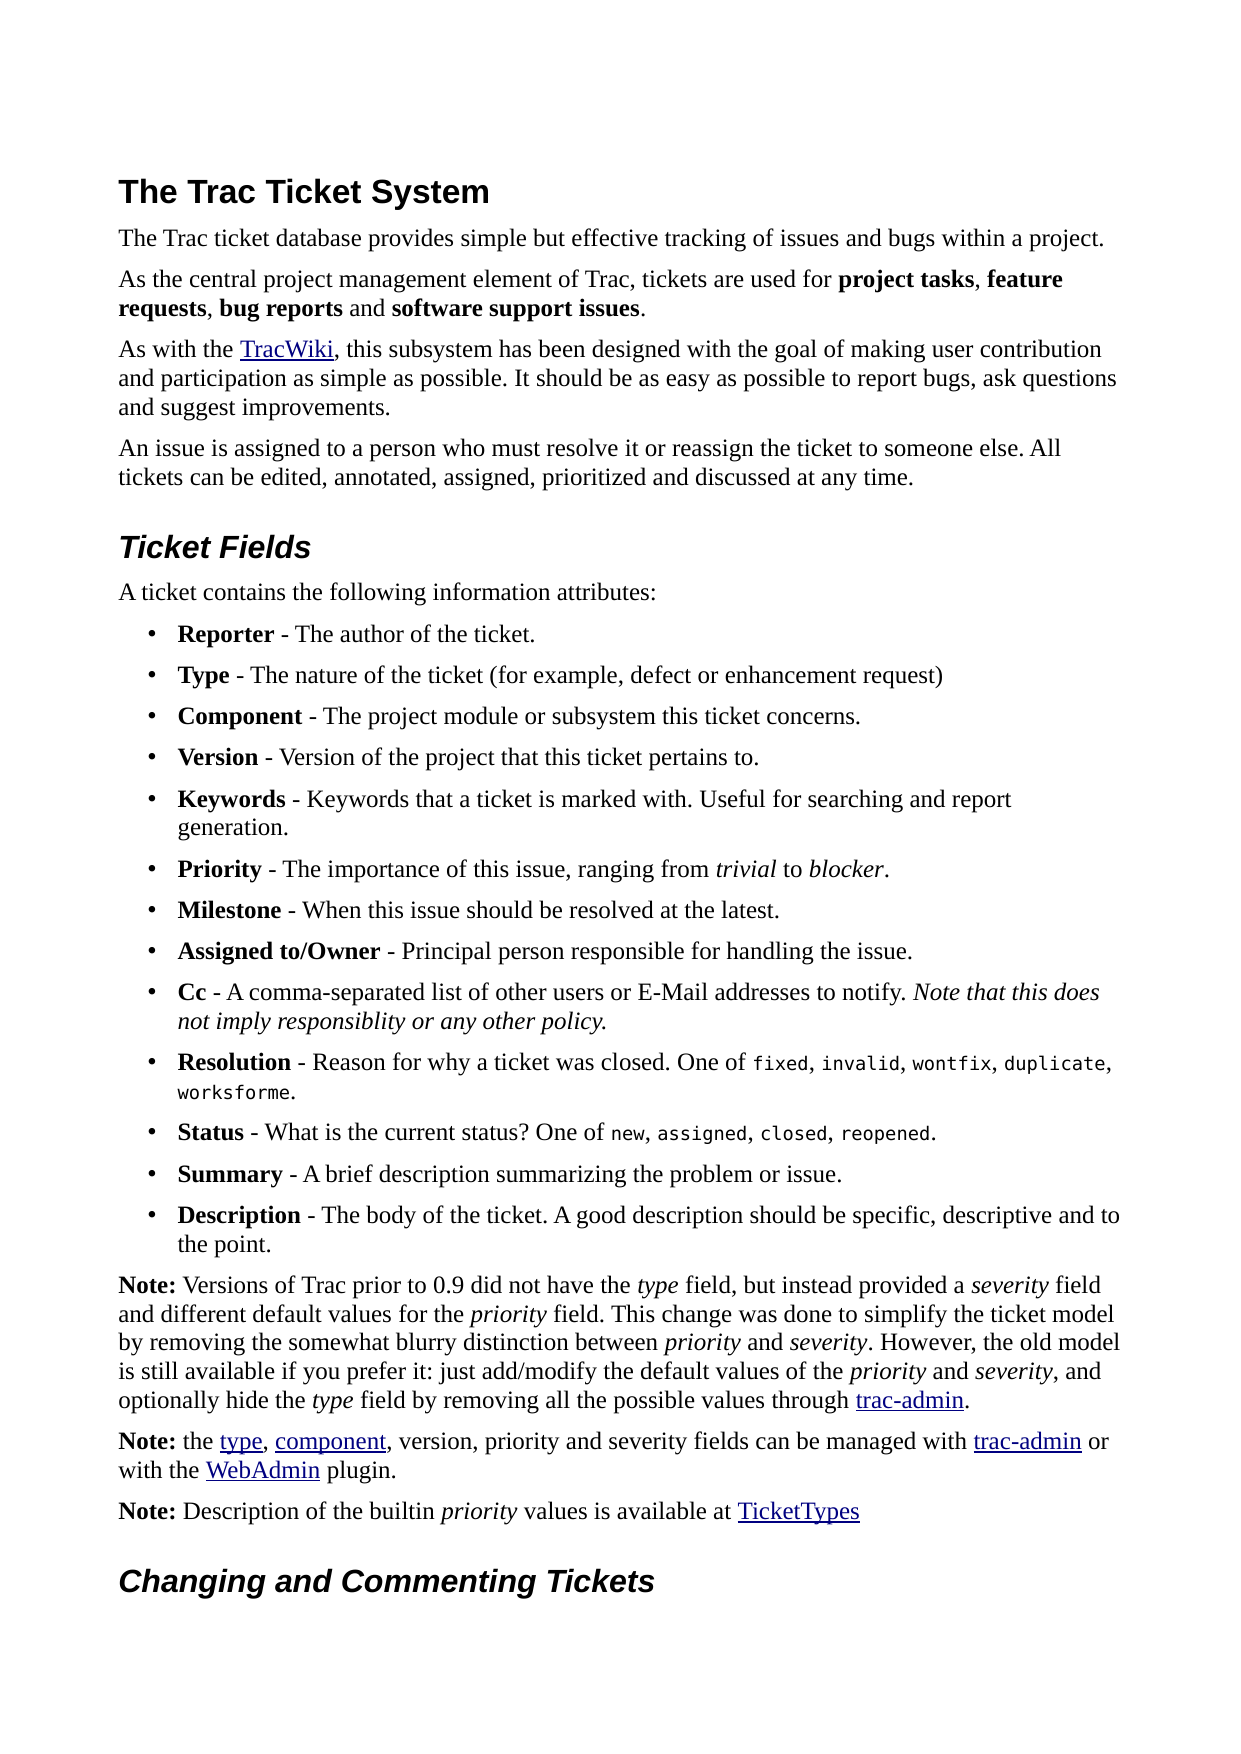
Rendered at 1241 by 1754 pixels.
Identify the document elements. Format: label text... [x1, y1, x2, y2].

text Note: Versions of Trac prior to 0.9 did not have the type field, but instead provided a severity field and different default values for the priority field. This change was done to simplify the ticket model by removing the somewhat blurry distinction between priority and severity. However, the old model is still available if you prefer it: just add/modify the default values of the priority and severity, and optionally hide the type field by removing all the possible values through trac-admin. [118, 1270, 1122, 1414]
list Milestone - When this issue should be resolved at the latest. [148, 895, 1122, 924]
subtitle Changing and Commenting Tickets [118, 1562, 1122, 1599]
text The Trac ticket database provides simple but effective tracking of issues and bugs within a project. [118, 223, 1122, 252]
text A ticket contains the following information attributes: [118, 577, 1122, 606]
list Keywords - Keywords that a ticket is marked with. Useful for searching and report generation. [148, 784, 1122, 841]
text As the central project management element of Trac, tickets are used for project tasks, feature requests, bug reports and software support issues. [118, 264, 1122, 322]
list Resolution - Reason for why a ticket was closed. One of fixed, invalid, wontfix, duplicate, worksforme. [148, 1047, 1122, 1105]
text An issue is assigned to a person who must resolve it or reassign the ticket to someone else. All tickets can be edited, annotated, assigned, prioritized and discussed at any time. [118, 433, 1122, 491]
list Type - The nature of the ticket (for example, defect or enhancement request) [148, 660, 1122, 689]
subtitle The Trac Ticket System [118, 172, 1122, 211]
list Priority - The importance of this issue, ranging from trivial to blocker. [148, 854, 1122, 882]
list Assigned to/Owner - Principal person responsible for handling the issue. [148, 936, 1122, 965]
subtitle Ticket Fields [118, 528, 1122, 565]
text Note: the ​type, ​component, version, priority and severity fields can be managed with trac-admin or with the ​WebAdmin plugin. [118, 1426, 1122, 1484]
list Reporter - The author of the ticket. [148, 619, 1122, 647]
list Component - The project module or subsystem this ticket concerns. [148, 701, 1122, 730]
text Note: Description of the builtin priority values is available at ​TicketTypes [118, 1496, 1122, 1525]
list Status - What is the current status? One of new, assigned, closed, reopened. [148, 1117, 1122, 1146]
text As with the TracWiki, this subsystem has been designed with the goal of making user contribution and participation as simple as possible. It should be as easy as possible to report bugs, ask questions and suggest improvements. [118, 334, 1122, 421]
list Version - Version of the project that this ticket pertains to. [148, 742, 1122, 771]
list Description - The body of the ticket. A good description should be specific, descriptive and to the point. [148, 1200, 1122, 1257]
list Cc - A comma-separated list of other users or E-Mail addresses to notify. Note that this does not imply responsiblity or any other policy. [148, 977, 1122, 1035]
list Summary - A brief description summarizing the problem or issue. [148, 1159, 1122, 1187]
